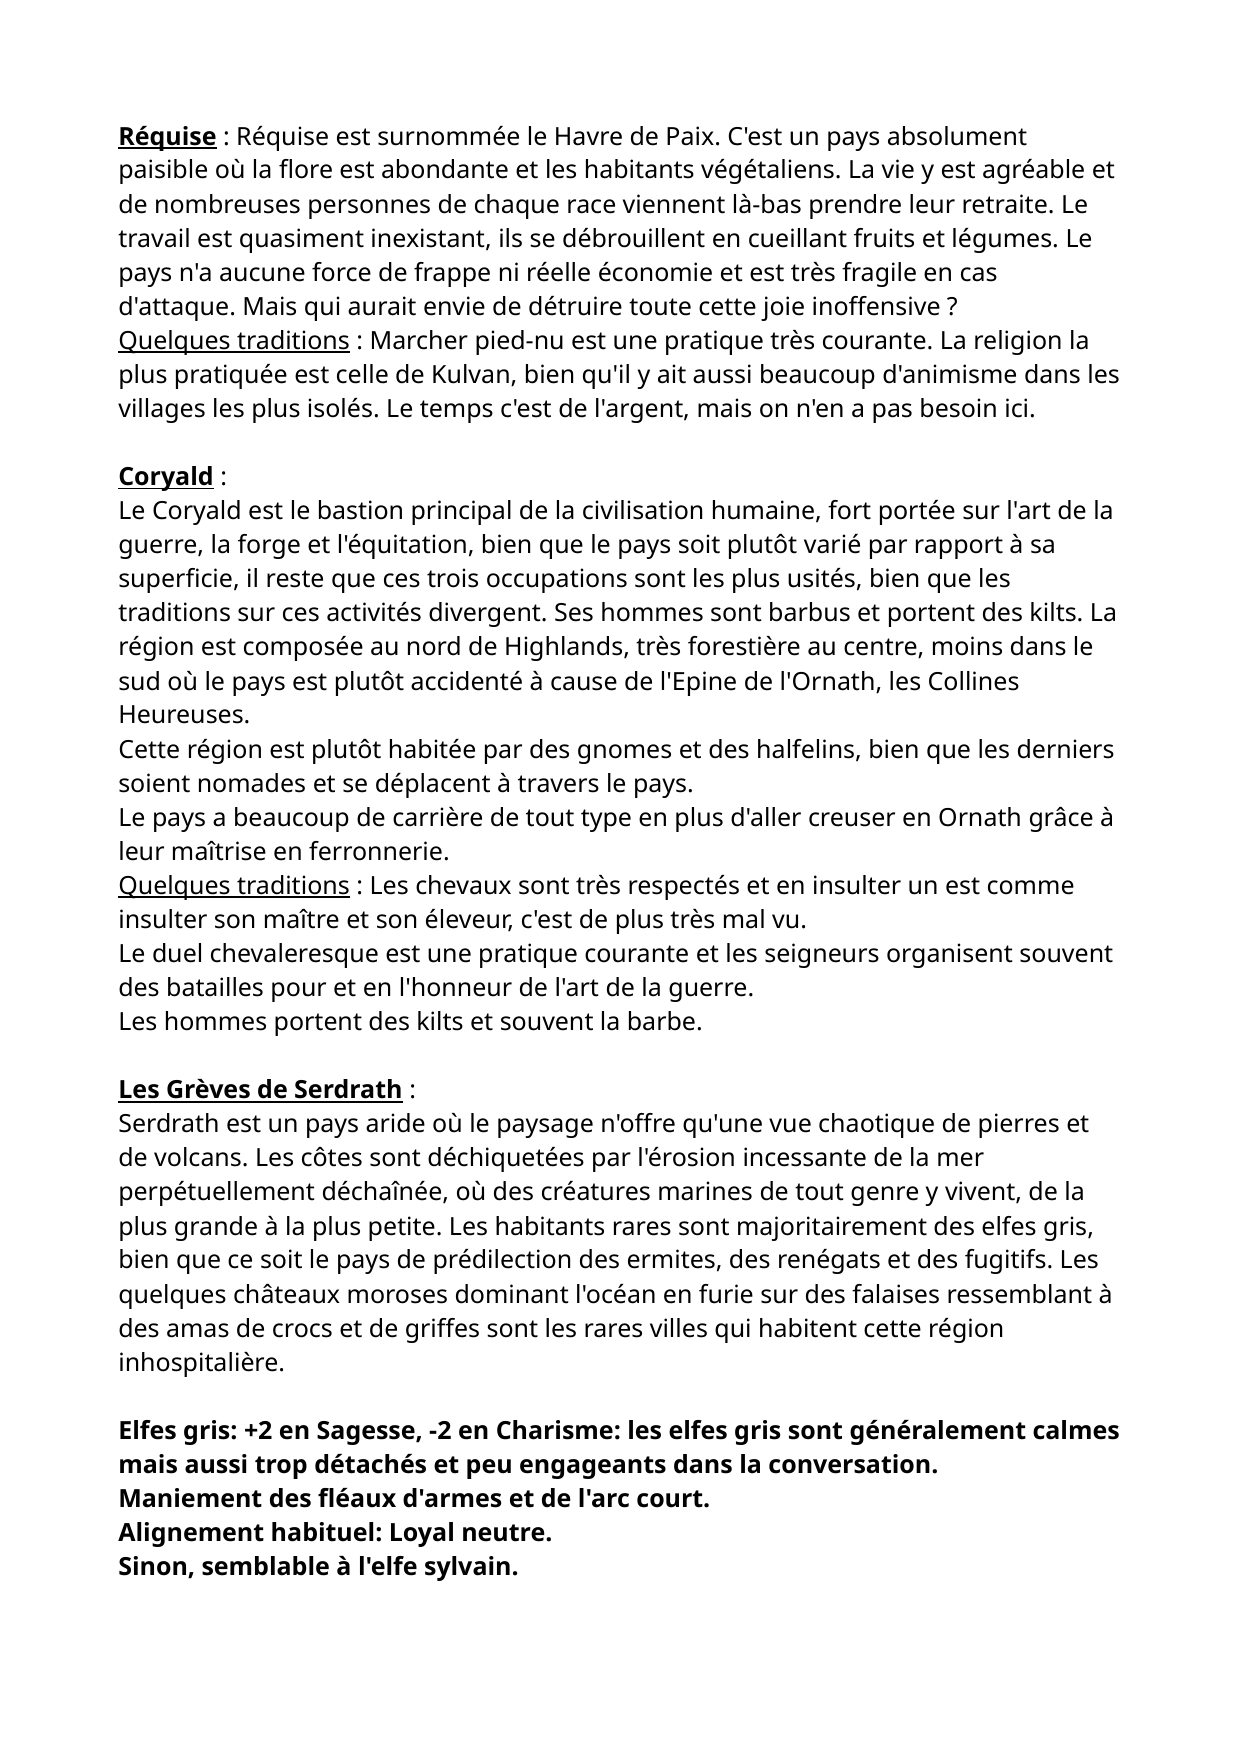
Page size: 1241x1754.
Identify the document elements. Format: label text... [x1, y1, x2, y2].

text Le Coryald est le bastion principal de la civilisation humaine, fort portée sur l'art de la guerre, la forge et l'équitation, bien que le pays soit plutôt varié par rapport à sa superficie, il reste que ces trois occupations sont les plus usités, bien que les traditions sur ces activités divergent. Ses hommes sont barbus et portent des kilts. La région est composée au nord de Highlands, très forestière au centre, moins dans le sud où le pays est plutôt accidenté à cause de l'Epine de l'Ornath, les Collines Heureuses. [118, 493, 1122, 731]
text Quelques traditions : Marcher pied-nu est une pratique très courante. La religion la plus pratiquée est celle de Kulvan, bien qu'il y ait aussi beaucoup d'animisme dans les villages les plus isolés. Le temps c'est de l'argent, mais on n'en a pas besoin ici. [118, 322, 1122, 425]
text Coryald : [118, 459, 1122, 493]
text Sinon, semblable à l'elfe sylvain. [118, 1549, 1122, 1583]
text Quelques traditions : Les chevaux sont très respectés et en insulter un est comme insulter son maître et son éleveur, c'est de plus très mal vu. [118, 867, 1122, 936]
text Les hommes portent des kilts et souvent la barbe. [118, 1004, 1122, 1038]
text Alignement habituel: Loyal neutre. [118, 1515, 1122, 1549]
text Maniement des fléaux d'armes et de l'arc court. [118, 1481, 1122, 1515]
text Cette région est plutôt habitée par des gnomes et des halfelins, bien que les derniers soient nomades et se déplacent à travers le pays. [118, 731, 1122, 799]
text Le pays a beaucoup de carrière de tout type en plus d'aller creuser en Ornath grâce à leur maîtrise en ferronnerie. [118, 799, 1122, 867]
text Elfes gris: +2 en Sagesse, -2 en Charisme: les elfes gris sont généralement calmes mais aussi trop détachés et peu engageants dans la conversation. [118, 1412, 1122, 1481]
text Le duel chevaleresque est une pratique courante et les seigneurs organisent souvent des batailles pour et en l'honneur de l'art de la guerre. [118, 936, 1122, 1004]
text Les Grèves de Serdrath : [118, 1072, 1122, 1106]
text Serdrath est un pays aride où le paysage n'offre qu'une vue chaotique de pierres et de volcans. Les côtes sont déchiquetées par l'érosion incessante de la mer perpétuellement déchaînée, où des créatures marines de tout genre y vivent, de la plus grande à la plus petite. Les habitants rares sont majoritairement des elfes gris, bien que ce soit le pays de prédilection des ermites, des renégats et des fugitifs. Les quelques châteaux moroses dominant l'océan en furie sur des falaises ressemblant à des amas de crocs et de griffes sont les rares villes qui habitent cette région inhospitalière. [118, 1106, 1122, 1378]
text Réquise : Réquise est surnommée le Havre de Paix. C'est un pays absolument paisible où la flore est abondante et les habitants végétaliens. La vie y est agréable et de nombreuses personnes de chaque race viennent là-bas prendre leur retraite. Le travail est quasiment inexistant, ils se débrouillent en cueillant fruits et légumes. Le pays n'a aucune force de frappe ni réelle économie et est très fragile en cas d'attaque. Mais qui aurait envie de détruire toute cette joie inoffensive ? [118, 118, 1122, 322]
